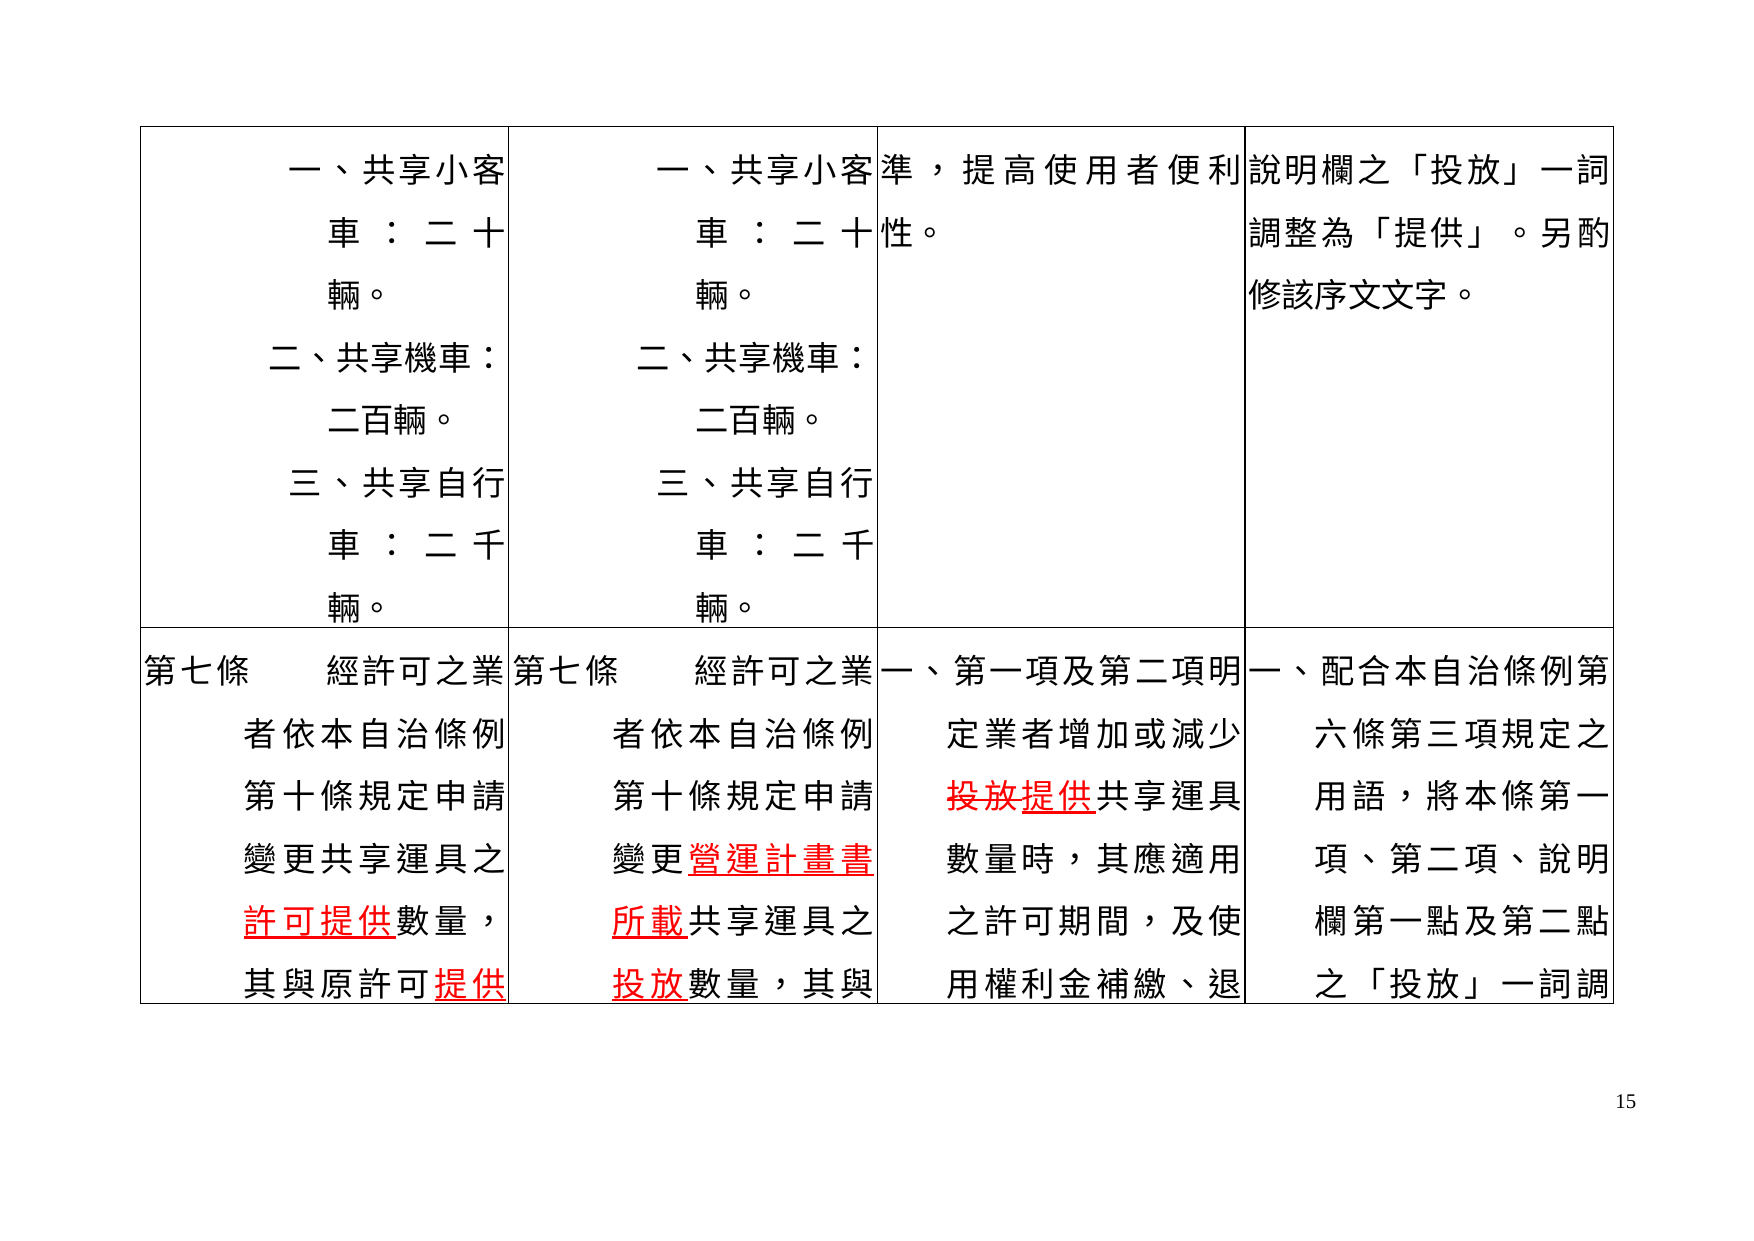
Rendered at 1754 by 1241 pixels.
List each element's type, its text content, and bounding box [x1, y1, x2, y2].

table_cell 一、共享小客車：二十輛。 二、共享機車：二百輛。 三、共享自行車：二千輛。 [141, 127, 508, 627]
table_cell 第七條 經許可之業者依本自治條例第十條規定申請變更共享運具之許可提供數量，其與原許可提供 [141, 628, 508, 1003]
table_cell 一、第一項及第二項明定業者增加或減少投放提供共享運具數量時，其應適用之許可期間，及使用權利金補繳、退 [878, 628, 1244, 1003]
table_cell 一、配合本自治條例第六條第三項規定之用語，將本條第一項、第二項、說明欄第一點及第二點之「投放」一詞調 [1246, 628, 1613, 1003]
table_cell 準，提高使用者便利性。 [878, 127, 1244, 627]
table_cell 第七條 經許可之業者依本自治條例第十條規定申請變更營運計畫書所載共享運具之投放數量，其與 [509, 628, 877, 1003]
table_cell 說明欄之「投放」一詞調整為「提供」。另酌修該序文文字。 [1246, 127, 1613, 627]
table_cell 一、共享小客車：二十輛。 二、共享機車：二百輛。 三、共享自行車：二千輛。 [509, 127, 877, 627]
